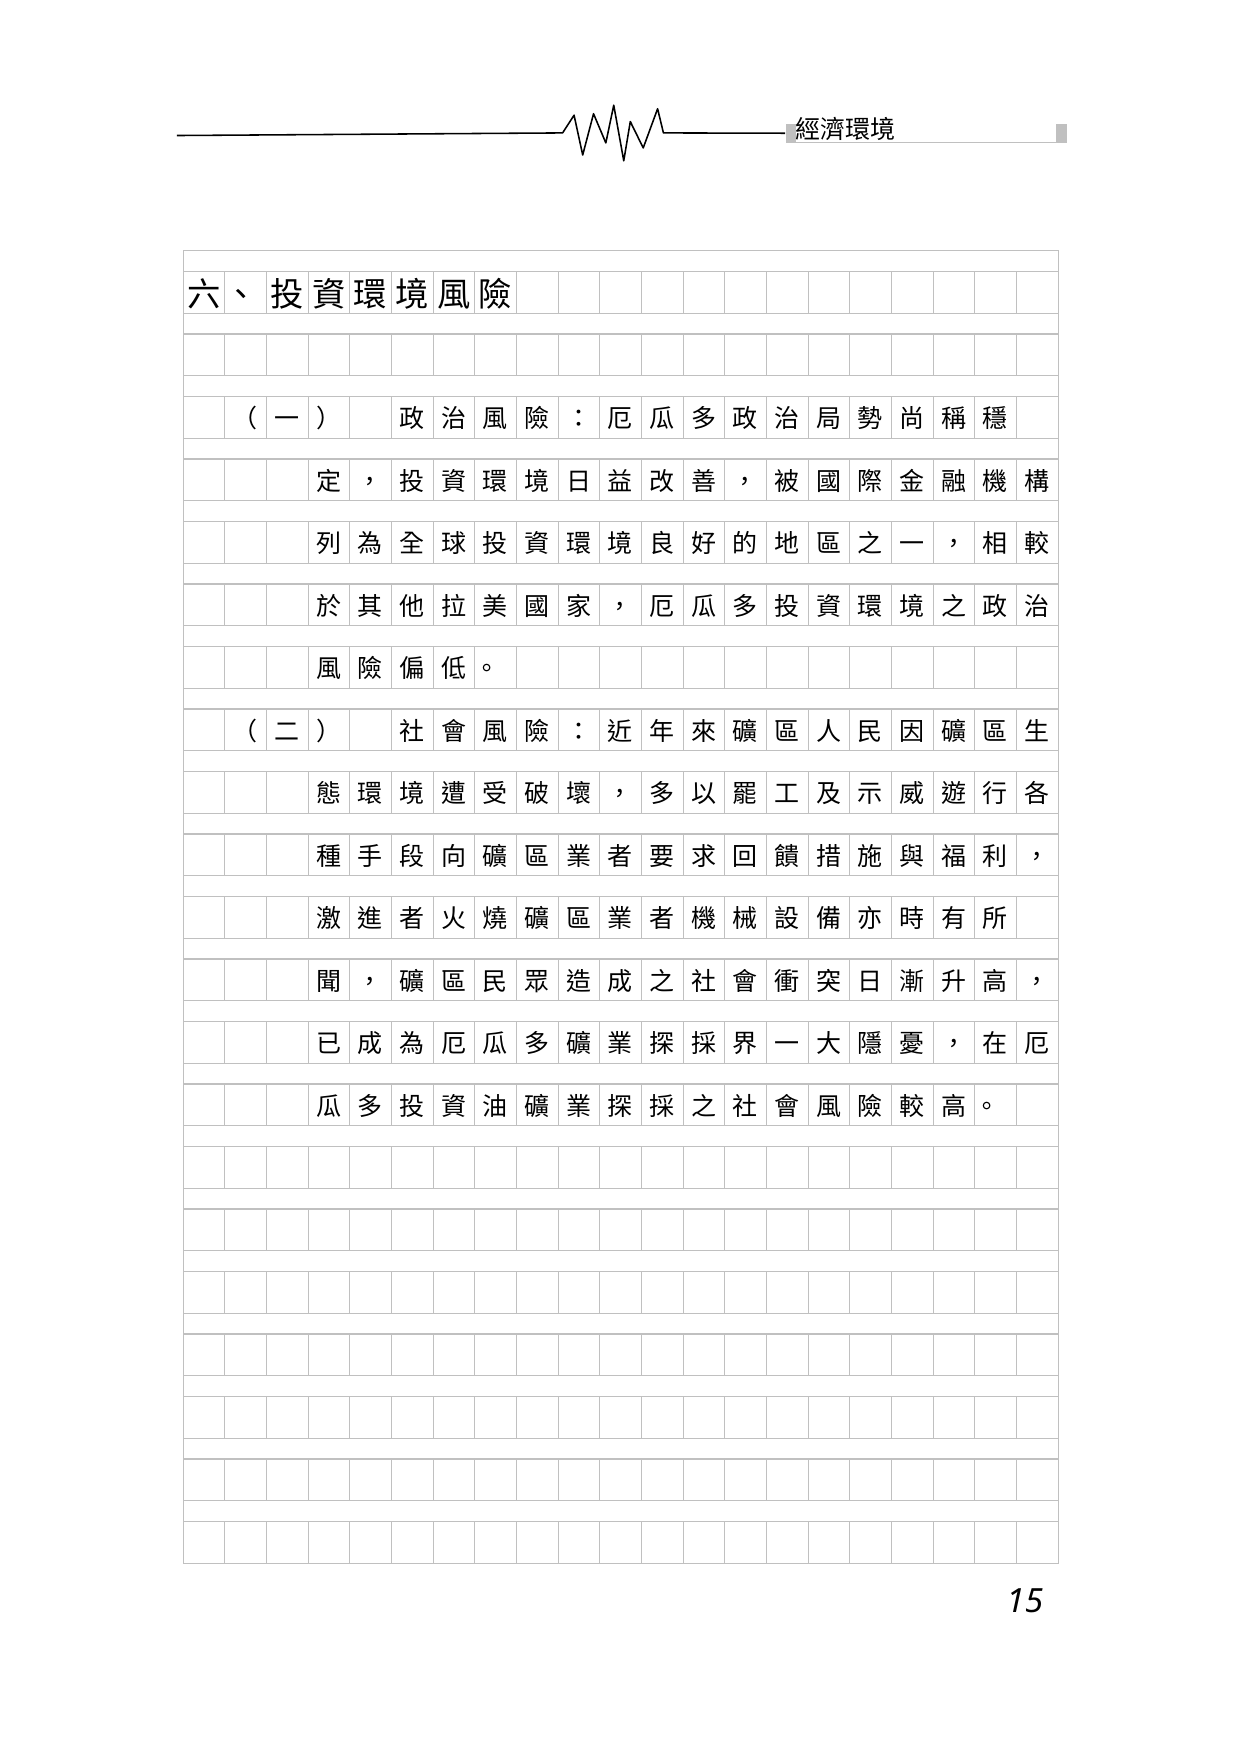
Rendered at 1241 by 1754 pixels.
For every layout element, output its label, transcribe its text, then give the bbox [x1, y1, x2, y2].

text 構 [1017, 460, 1058, 500]
text 境 [392, 772, 433, 813]
text 美 [475, 585, 516, 625]
text [850, 272, 891, 313]
text 投 [392, 460, 433, 500]
text [809, 647, 849, 688]
text [267, 522, 308, 563]
text [207, 501, 1058, 521]
text [767, 647, 808, 688]
text 業 [559, 1085, 599, 1125]
text 瓜 [642, 397, 683, 438]
text 治 [1017, 585, 1058, 625]
text 高 [975, 960, 1016, 1000]
text 列 [309, 522, 349, 563]
text 求 [684, 835, 724, 875]
text 生 [1017, 710, 1058, 750]
text 六 [184, 272, 224, 313]
text 者 [392, 897, 433, 938]
text 多 [725, 585, 766, 625]
text 資 [434, 1085, 474, 1125]
text 境 [892, 585, 933, 625]
text 政 [975, 585, 1016, 625]
text ） [309, 710, 349, 750]
text （ [225, 710, 266, 750]
text 業 [559, 835, 599, 875]
text [642, 272, 683, 313]
text 隱 [850, 1022, 891, 1063]
text 大 [809, 1022, 849, 1063]
text 火 [434, 897, 474, 938]
text 於 [309, 585, 349, 625]
text 良 [642, 522, 683, 563]
text 之 [850, 522, 891, 563]
text 稱 [934, 397, 974, 438]
text ， [350, 960, 391, 1000]
text 風 [309, 647, 349, 688]
text 回 [725, 835, 766, 875]
text 者 [642, 897, 683, 938]
text ： [559, 397, 599, 438]
text [975, 647, 1016, 688]
text 以 [684, 772, 724, 813]
text 際 [850, 460, 891, 500]
text 其 [350, 585, 391, 625]
text 投 [267, 272, 308, 313]
text [350, 397, 391, 438]
text 因 [892, 710, 933, 750]
text 險 [850, 1085, 891, 1125]
text 工 [767, 772, 808, 813]
text [207, 876, 1058, 896]
text 被 [767, 460, 808, 500]
text 段 [392, 835, 433, 875]
text [892, 272, 933, 313]
text [207, 689, 1058, 708]
text 社 [725, 1085, 766, 1125]
text 為 [350, 522, 391, 563]
text ） [309, 397, 349, 438]
text ， [934, 1022, 974, 1063]
text 多 [517, 1022, 558, 1063]
text 向 [434, 835, 474, 875]
text 瓜 [475, 1022, 516, 1063]
text 聞 [309, 960, 349, 1000]
text [207, 814, 1058, 833]
text 險 [517, 710, 558, 750]
text 政 [725, 397, 766, 438]
text 區 [975, 710, 1016, 750]
text 礦 [475, 835, 516, 875]
text 拉 [434, 585, 474, 625]
text 措 [809, 835, 849, 875]
text 穩 [975, 397, 1016, 438]
text 成 [350, 1022, 391, 1063]
text 備 [809, 897, 849, 938]
text 械 [725, 897, 766, 938]
text 礦 [559, 1022, 599, 1063]
text 所 [975, 897, 1016, 938]
text [809, 272, 849, 313]
text 油 [475, 1085, 516, 1125]
text 衝 [767, 960, 808, 1000]
text 較 [892, 1085, 933, 1125]
text 多 [642, 772, 683, 813]
text [207, 564, 1058, 583]
text 壞 [559, 772, 599, 813]
text 一 [767, 1022, 808, 1063]
text 多 [350, 1085, 391, 1125]
text [1017, 397, 1058, 438]
text [225, 460, 266, 500]
text 厄 [1017, 1022, 1058, 1063]
text 日 [559, 460, 599, 500]
text 瓜 [684, 585, 724, 625]
text 區 [767, 710, 808, 750]
text 、 [225, 272, 266, 313]
text 態 [309, 772, 349, 813]
text 風 [809, 1085, 849, 1125]
text 多 [684, 397, 724, 438]
text 改 [642, 460, 683, 500]
text 利 [975, 835, 1016, 875]
text 好 [684, 522, 724, 563]
text 之 [684, 1085, 724, 1125]
text 政 [392, 397, 433, 438]
text 境 [600, 522, 641, 563]
text 境 [517, 460, 558, 500]
text 險 [475, 272, 516, 313]
text 福 [934, 835, 974, 875]
text 險 [350, 647, 391, 688]
text 資 [434, 460, 474, 500]
text 區 [809, 522, 849, 563]
text 風 [475, 397, 516, 438]
text 定 [309, 460, 349, 500]
text 民 [850, 710, 891, 750]
text 民 [475, 960, 516, 1000]
text [725, 272, 766, 313]
text [225, 522, 266, 563]
text [684, 272, 724, 313]
text [892, 647, 933, 688]
text 進 [350, 897, 391, 938]
text 行 [975, 772, 1016, 813]
text 礦 [392, 960, 433, 1000]
text [850, 647, 891, 688]
text ， [600, 585, 641, 625]
text 資 [309, 272, 349, 313]
text [207, 939, 1058, 958]
text 偏 [392, 647, 433, 688]
text 地 [767, 522, 808, 563]
text 突 [809, 960, 849, 1000]
text 破 [517, 772, 558, 813]
text 升 [934, 960, 974, 1000]
text [225, 585, 266, 625]
text 資 [809, 585, 849, 625]
text 風 [434, 272, 474, 313]
text 治 [767, 397, 808, 438]
text 罷 [725, 772, 766, 813]
text 厄 [434, 1022, 474, 1063]
text 種 [309, 835, 349, 875]
text 饋 [767, 835, 808, 875]
text 會 [767, 1085, 808, 1125]
text 資 [517, 522, 558, 563]
text 人 [809, 710, 849, 750]
text [207, 1001, 1058, 1021]
text [1017, 272, 1058, 313]
text 較 [1017, 522, 1058, 563]
text 投 [475, 522, 516, 563]
text 採 [684, 1022, 724, 1063]
text 低 [434, 647, 474, 688]
text 國 [809, 460, 849, 500]
text 業 [600, 897, 641, 938]
text 要 [642, 835, 683, 875]
text [642, 647, 683, 688]
text （ [225, 397, 266, 438]
text [767, 272, 808, 313]
text 成 [600, 960, 641, 1000]
text 相 [975, 522, 1016, 563]
text 全 [392, 522, 433, 563]
text 二 [267, 710, 308, 750]
text 遊 [934, 772, 974, 813]
text 機 [684, 897, 724, 938]
text [934, 647, 974, 688]
text 礦 [725, 710, 766, 750]
text 威 [892, 772, 933, 813]
text 各 [1017, 772, 1058, 813]
text [934, 272, 974, 313]
text ， [1017, 960, 1058, 1000]
text 風 [475, 710, 516, 750]
text 之 [642, 960, 683, 1000]
text 厄 [600, 397, 641, 438]
text 亦 [850, 897, 891, 938]
text 會 [725, 960, 766, 1000]
text 時 [892, 897, 933, 938]
text 與 [892, 835, 933, 875]
text 環 [475, 460, 516, 500]
text [600, 647, 641, 688]
text 。 [475, 647, 516, 688]
text 採 [642, 1085, 683, 1125]
text 高 [934, 1085, 974, 1125]
text 界 [725, 1022, 766, 1063]
text 礦 [517, 1085, 558, 1125]
text 他 [392, 585, 433, 625]
text [207, 376, 1058, 396]
text 燒 [475, 897, 516, 938]
text 近 [600, 710, 641, 750]
text 為 [392, 1022, 433, 1063]
text 示 [850, 772, 891, 813]
text 環 [350, 272, 391, 313]
text 漸 [892, 960, 933, 1000]
text 金 [892, 460, 933, 500]
text 一 [267, 397, 308, 438]
text [267, 647, 308, 688]
text 業 [600, 1022, 641, 1063]
text 受 [475, 772, 516, 813]
text ， [350, 460, 391, 500]
text [207, 1064, 1058, 1083]
text 一 [892, 522, 933, 563]
text [1017, 647, 1058, 688]
text 局 [809, 397, 849, 438]
text 險 [517, 397, 558, 438]
text 投 [767, 585, 808, 625]
text 環 [350, 772, 391, 813]
text [517, 647, 558, 688]
text 年 [642, 710, 683, 750]
text 施 [850, 835, 891, 875]
text ， [725, 460, 766, 500]
text 尚 [892, 397, 933, 438]
text 礦 [517, 897, 558, 938]
text 在 [975, 1022, 1016, 1063]
text 設 [767, 897, 808, 938]
text [225, 647, 266, 688]
text [184, 251, 1058, 271]
text [207, 439, 1058, 458]
text 機 [975, 460, 1016, 500]
text 及 [809, 772, 849, 813]
text 憂 [892, 1022, 933, 1063]
text 融 [934, 460, 974, 500]
text [559, 647, 599, 688]
text ， [600, 772, 641, 813]
text 之 [934, 585, 974, 625]
text 會 [434, 710, 474, 750]
text 眾 [517, 960, 558, 1000]
text [267, 585, 308, 625]
text 探 [600, 1085, 641, 1125]
text 手 [350, 835, 391, 875]
text 已 [309, 1022, 349, 1063]
text [725, 647, 766, 688]
text 環 [850, 585, 891, 625]
text 日 [850, 960, 891, 1000]
text 。 [975, 1085, 1016, 1125]
text 造 [559, 960, 599, 1000]
text [517, 272, 558, 313]
text 境 [392, 272, 433, 313]
text 投 [392, 1085, 433, 1125]
text 區 [434, 960, 474, 1000]
text [600, 272, 641, 313]
text 益 [600, 460, 641, 500]
text [559, 272, 599, 313]
text 激 [309, 897, 349, 938]
text [207, 626, 1058, 646]
text ： [559, 710, 599, 750]
text 遭 [434, 772, 474, 813]
text 區 [517, 835, 558, 875]
text 國 [517, 585, 558, 625]
text 有 [934, 897, 974, 938]
text [207, 751, 1058, 771]
text 的 [725, 522, 766, 563]
text [267, 460, 308, 500]
text 礦 [934, 710, 974, 750]
text 區 [559, 897, 599, 938]
text 勢 [850, 397, 891, 438]
text ， [1017, 835, 1058, 875]
text 探 [642, 1022, 683, 1063]
text 治 [434, 397, 474, 438]
text 家 [559, 585, 599, 625]
text 厄 [642, 585, 683, 625]
text 瓜 [309, 1085, 349, 1125]
text 社 [684, 960, 724, 1000]
text 球 [434, 522, 474, 563]
text 善 [684, 460, 724, 500]
text 環 [559, 522, 599, 563]
text 社 [392, 710, 433, 750]
text 來 [684, 710, 724, 750]
text [975, 272, 1016, 313]
text ， [934, 522, 974, 563]
text 者 [600, 835, 641, 875]
text [684, 647, 724, 688]
